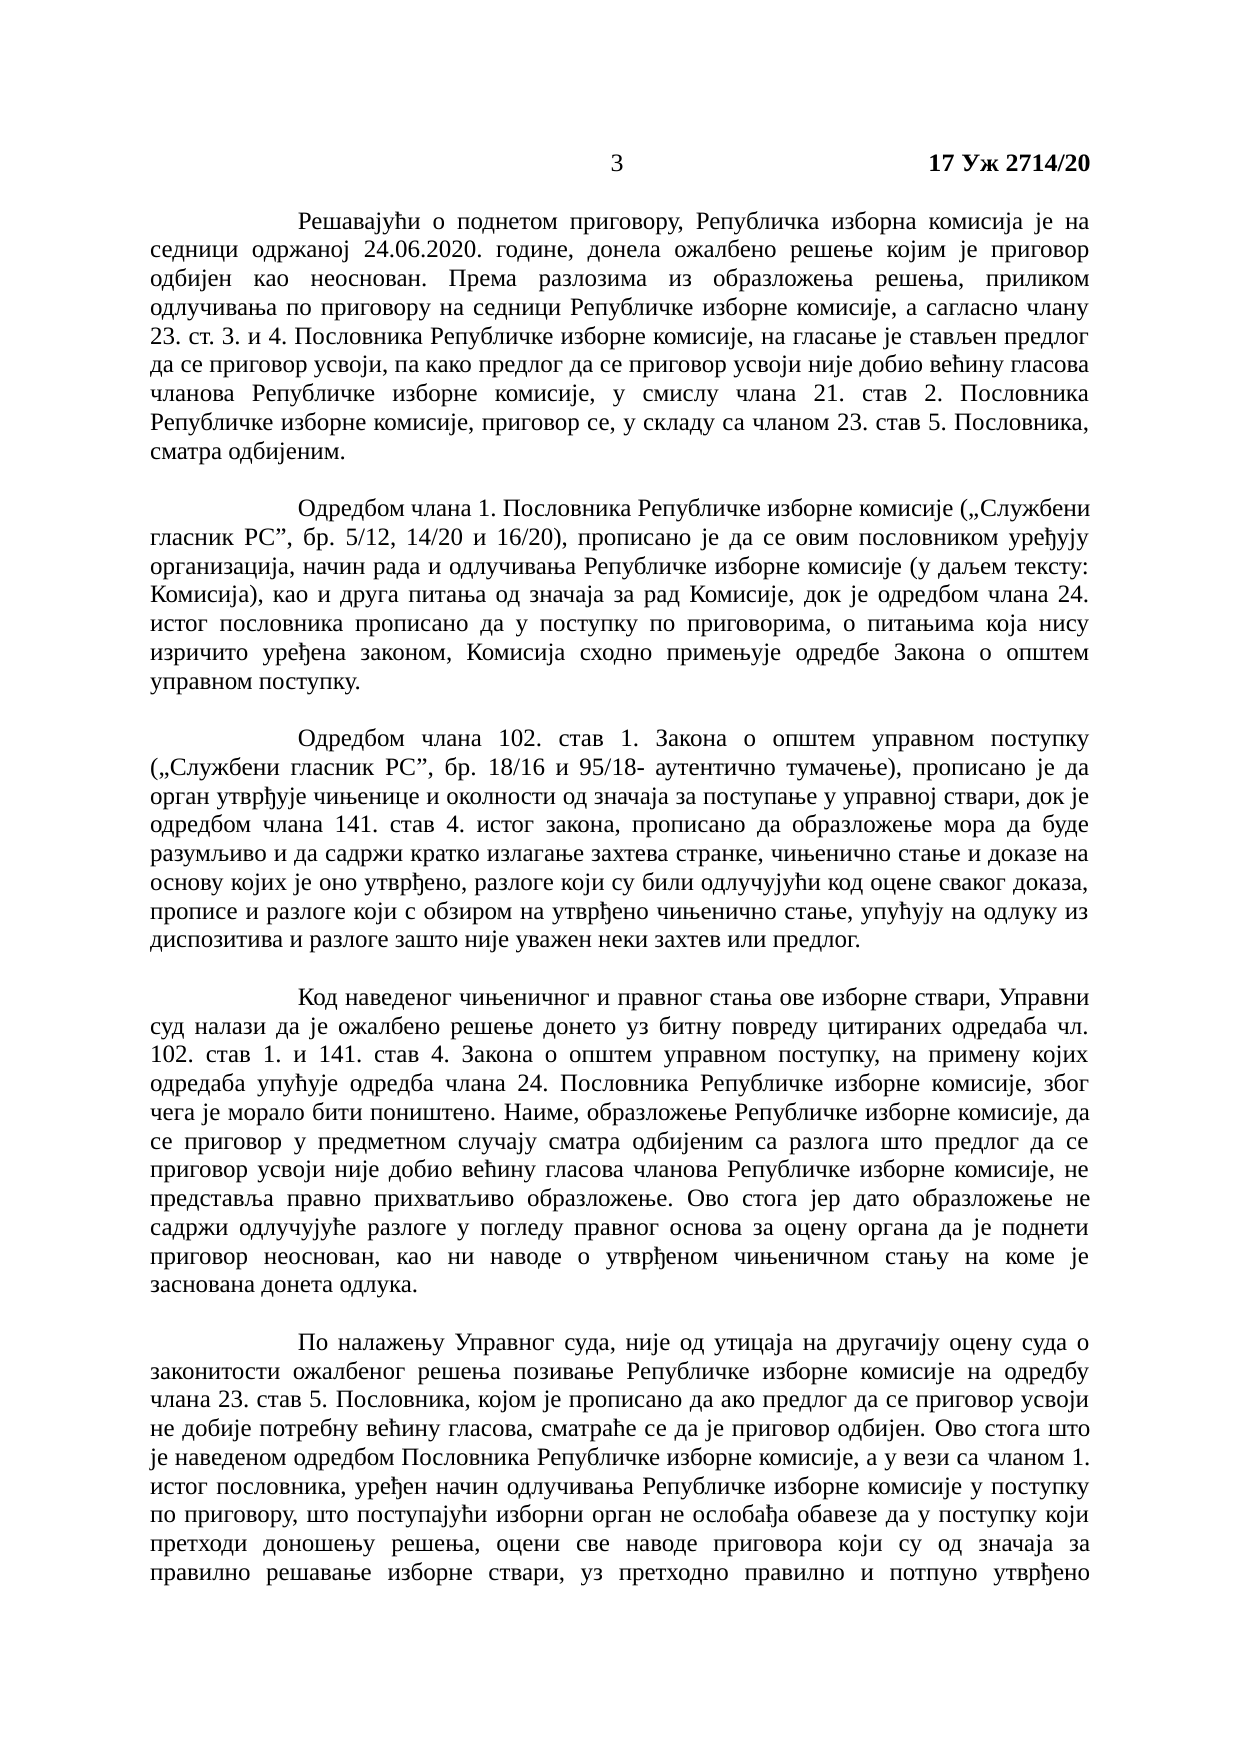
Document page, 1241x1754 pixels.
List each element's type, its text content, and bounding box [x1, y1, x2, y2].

text Решавајући о поднетом приговору, Републичка изборна комисија је на седници одржаној 24.06.2020. године, донела ожалбено решење којим је приговор одбијен као неоснован. Према разлозима из образложења решења, приликом одлучивања по приговору на седници Републичке изборне комисије, а сагласно члану 23. ст. 3. и 4. Пословника Републичке изборне комисије, на гласање је стављен предлог да се приговор усвоји, па како предлог да се приговор усвоји није добио већину гласова чланова Републичке изборне комисије, у смислу члана 21. став 2. Пословника Републичке изборне комисије, приговор се, у складу са чланом 23. став 5. Пословника, сматра одбијеним. [150, 206, 1090, 464]
text Код наведеног чињеничног и правног стања ове изборне ствари, Управни суд налази да је ожалбено решење донето уз битну повреду цитираних одредаба чл. 102. став 1. и 141. став 4. Закона о општем управном поступку, на примену којих одредаба упућује одредба члана 24. Пословника Републичке изборне комисије, због чега је морало бити поништено. Наиме, образложење Републичке изборне комисије, да се приговор у предметном случају сматра одбијеним са разлога што предлог да се приговор усвоји није добио већину гласова чланова Републичке изборне комисије, не представља правно прихватљиво образложење. Ово стога јер дато образложење не садржи одлучујуће разлоге у погледу правног основа за оцену органа да је поднети приговор неоснован, као ни наводе о утврђеном чињеничном стању на коме је заснована донета одлука. [150, 982, 1090, 1298]
text Одредбом члана 102. став 1. Закона о општем управном поступку („Службени гласник РС”, бр. 18/16 и 95/18- аутентично тумачење), прописано је да орган утврђује чињенице и околности од значаја за поступање у управној ствари, док је одредбом члана 141. став 4. истог закона, прописано да образложење мора да буде разумљиво и да садржи кратко излагање захтева странке, чињенично стање и доказе на основу којих је оно утврђено, разлоге који су били одлучујући код оцене сваког доказа, прописе и разлоге који с обзиром на утврђено чињенично стање, упућују на одлуку из диспозитива и разлоге зашто није уважен неки захтев или предлог. [150, 723, 1090, 953]
text Одредбом члана 1. Пословника Републичке изборне комисије („Службени гласник РС”, бр. 5/12, 14/20 и 16/20), прописано је да се овим пословником уређују организација, начин рада и одлучивања Републичке изборне комисије (у даљем тексту: Комисија), као и друга питања од значаја за рад Комисије, док је одредбом члана 24. истог пословника прописано да у поступку по приговорима, о питањима која нису изричито уређена законом, Комисија сходно примењује одредбе Закона о општем управном поступку. [150, 493, 1090, 694]
text По налажењу Управног суда, није од утицаја на другачију оцену суда о законитости ожалбеног решења позивање Републичке изборне комисије на одредбу члана 23. став 5. Пословника, којом је прописано да ако предлог да се приговор усвоји не добије потребну већину гласова, сматраће се да је приговор одбијен. Ово стога што је наведеном одредбом Пословника Републичке изборне комисије, а у вези са чланом 1. истог пословника, уређен начин одлучивања Републичке изборне комисије у поступку по приговору, што поступајући изборни орган не ослобађа обавезе да у поступку који претходи доношењу решења, оцени све наводе приговора који су од значаја за правилно решавање изборне ствари, уз претходно правилно и потпуно утврђено [150, 1327, 1090, 1586]
